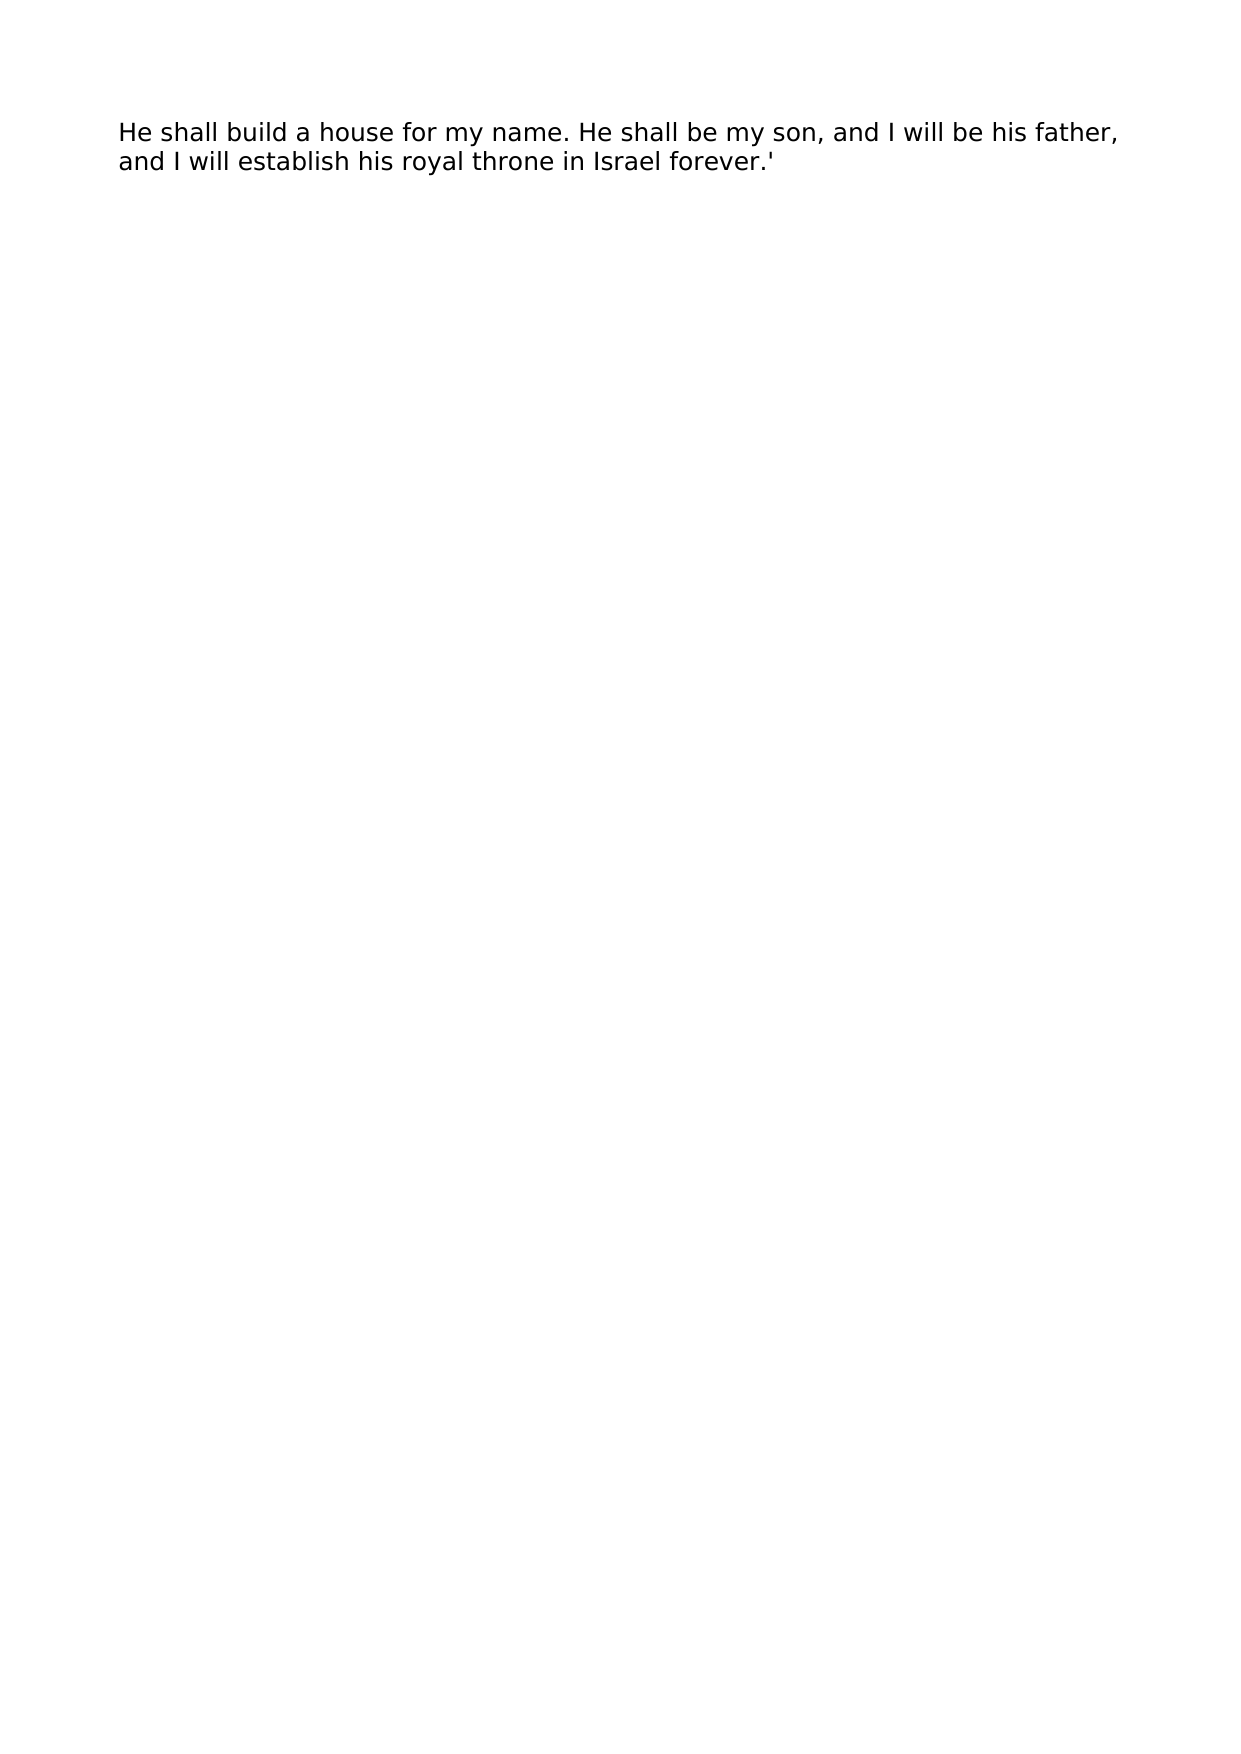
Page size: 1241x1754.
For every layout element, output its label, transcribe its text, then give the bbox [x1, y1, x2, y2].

text He shall build a house for my name. He shall be my son, and I will be his father, and I will establish his royal throne in Israel forever.' [118, 118, 1122, 176]
